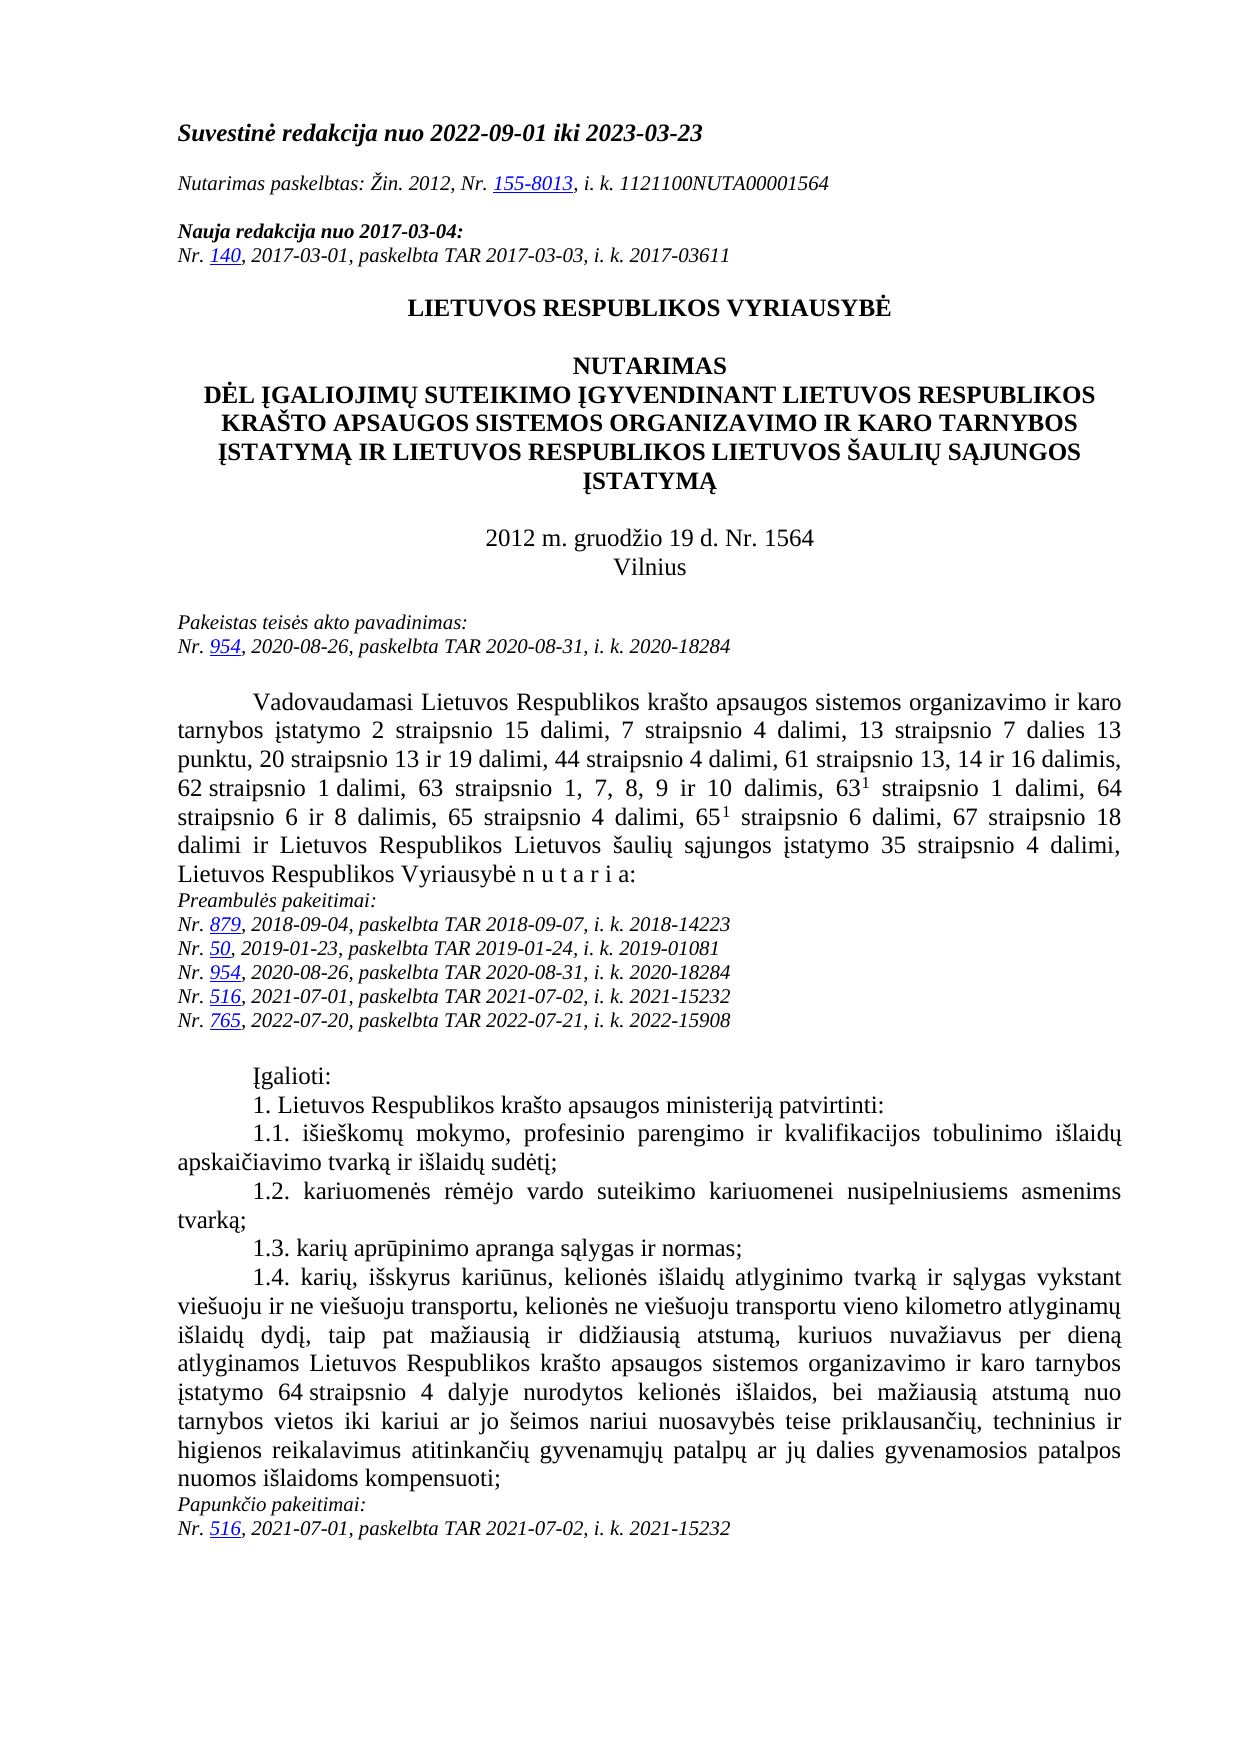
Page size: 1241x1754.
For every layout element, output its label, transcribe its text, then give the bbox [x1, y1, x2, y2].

text DĖL ĮGALIOJIMŲ SUTEIKIMO ĮGYVENDINANT LIETUVOS RESPUBLIKOS KRAŠTO APSAUGOS SISTEMOS ORGANIZAVIMO IR KARO TARNYBOS ĮSTATYMĄ IR LIETUVOS RESPUBLIKOS LIETUVOS ŠAULIŲ SĄJUNGOS ĮSTATYMĄ [177, 380, 1122, 495]
text Nr. 140, 2017-03-01, paskelbta TAR 2017-03-03, i. k. 2017-03611 [177, 243, 1122, 267]
text LIETUVOS RESPUBLIKOS VYRIAUSYBĖ [177, 293, 1122, 322]
text Nr. 516, 2021-07-01, paskelbta TAR 2021-07-02, i. k. 2021-15232 [177, 984, 1122, 1008]
text Pakeistas teisės akto pavadinimas: [177, 610, 1122, 634]
text 1.3. karių aprūpinimo apranga sąlygas ir normas; [177, 1233, 1122, 1262]
text Nauja redakcija nuo 2017-03-04: [177, 219, 1122, 243]
text NUTARIMAS [177, 351, 1122, 380]
text 1. Lietuvos Respublikos krašto apsaugos ministeriją patvirtinti: [177, 1090, 1122, 1118]
text Nr. 765, 2022-07-20, paskelbta TAR 2022-07-21, i. k. 2022-15908 [177, 1008, 1122, 1032]
text 1.4. karių, išskyrus kariūnus, kelionės išlaidų atlyginimo tvarką ir sąlygas vykstant viešuoju ir ne viešuoju transportu, kelionės ne viešuoju transportu vieno kilometro atlyginamų išlaidų dydį, taip pat mažiausią ir didžiausią atstumą, kuriuos nuvažiavus per dieną atlyginamos Lietuvos Respublikos krašto apsaugos sistemos organizavimo ir karo tarnybos įstatymo 64 straipsnio 4 dalyje nurodytos kelionės išlaidos, bei mažiausią atstumą nuo tarnybos vietos iki kariui ar jo šeimos nariui nuosavybės teise priklausančių, techninius ir higienos reikalavimus atitinkančių gyvenamųjų patalpų ar jų dalies gyvenamosios patalpos nuomos išlaidoms kompensuoti; [177, 1262, 1122, 1492]
text Papunkčio pakeitimai: [177, 1492, 1122, 1516]
text Nr. 879, 2018-09-04, paskelbta TAR 2018-09-07, i. k. 2018-14223 [177, 912, 1122, 936]
text Suvestinė redakcija nuo 2022-09-01 iki 2023-03-23 [177, 118, 1122, 147]
text Nr. 516, 2021-07-01, paskelbta TAR 2021-07-02, i. k. 2021-15232 [177, 1516, 1122, 1540]
text 1.2. kariuomenės rėmėjo vardo suteikimo kariuomenei nusipelniusiems asmenims tvarką; [177, 1176, 1122, 1233]
text Nr. 50, 2019-01-23, paskelbta TAR 2019-01-24, i. k. 2019-01081 [177, 936, 1122, 960]
text Nr. 954, 2020-08-26, paskelbta TAR 2020-08-31, i. k. 2020-18284 [177, 634, 1122, 658]
text Preambulės pakeitimai: [177, 888, 1122, 912]
text Vilnius [177, 552, 1122, 581]
text 1.1. išieškomų mokymo, profesinio parengimo ir kvalifikacijos tobulinimo išlaidų apskaičiavimo tvarką ir išlaidų sudėtį; [177, 1118, 1122, 1176]
text Vadovaudamasi Lietuvos Respublikos krašto apsaugos sistemos organizavimo ir karo tarnybos įstatymo 2 straipsnio 15 dalimi, 7 straipsnio 4 dalimi, 13 straipsnio 7 dalies 13 punktu, 20 straipsnio 13 ir 19 dalimi, 44 straipsnio 4 dalimi, 61 straipsnio 13, 14 ir 16 dalimis, 62 straipsnio 1 dalimi, 63 straipsnio 1, 7, 8, 9 ir 10 dalimis, 631 straipsnio 1 dalimi, 64 straipsnio 6 ir 8 dalimis, 65 straipsnio 4 dalimi, 651 straipsnio 6 dalimi, 67 straipsnio 18 dalimi ir Lietuvos Respublikos Lietuvos šaulių sąjungos įstatymo 35 straipsnio 4 dalimi, Lietuvos Respublikos Vyriausybė n u t a r i a: [177, 687, 1122, 888]
text 2012 m. gruodžio 19 d. Nr. 1564 [177, 523, 1122, 552]
text Nutarimas paskelbtas: Žin. 2012, Nr. 155-8013, i. k. 1121100NUTA00001564 [177, 171, 1122, 195]
text Nr. 954, 2020-08-26, paskelbta TAR 2020-08-31, i. k. 2020-18284 [177, 960, 1122, 984]
text Įgalioti: [177, 1061, 1122, 1090]
